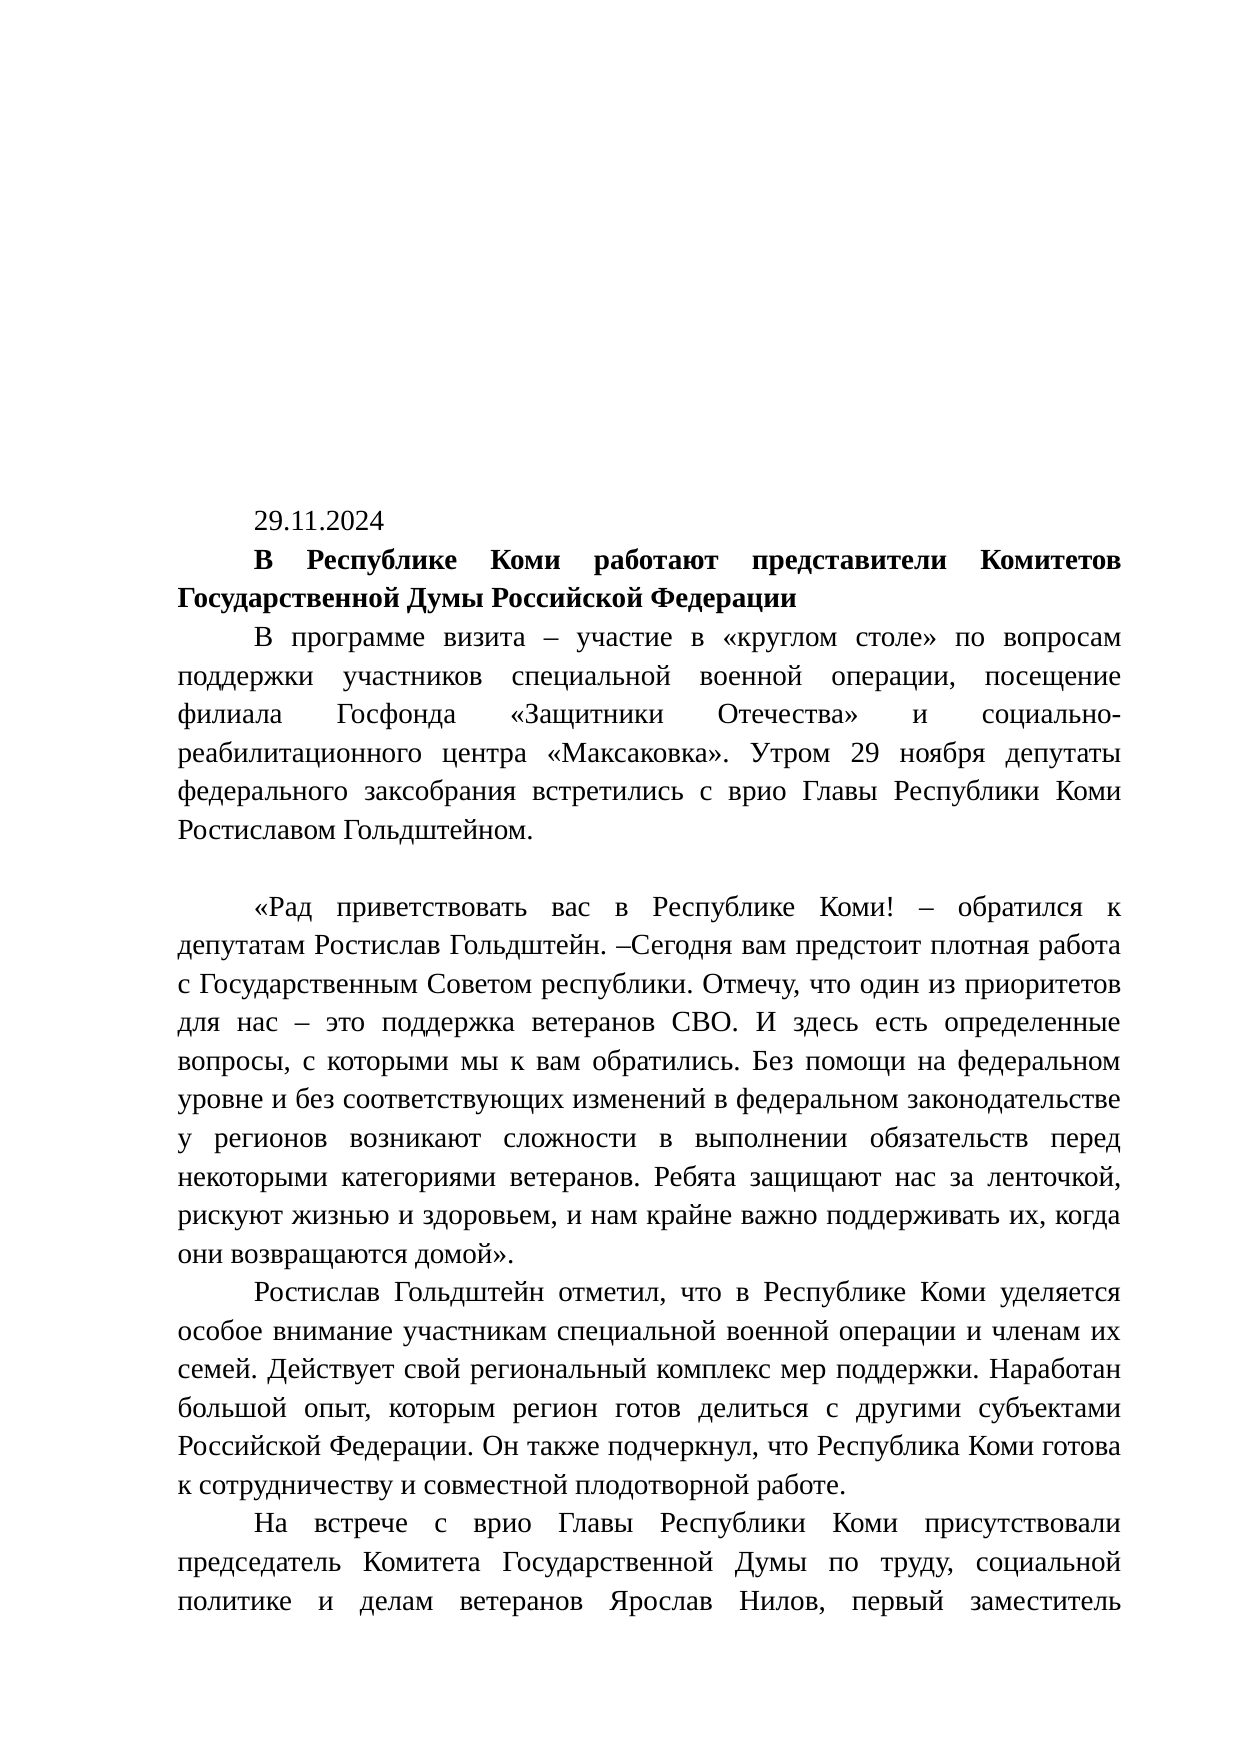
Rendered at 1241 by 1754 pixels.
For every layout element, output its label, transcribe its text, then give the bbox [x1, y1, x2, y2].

text В программе визита – участие в «круглом столе» по вопросам поддержки участников специальной военной операции, посещение филиала Госфонда «Защитники Отечества» и социально-реабилитационного центра «Максаковка». Утром 29 ноября депутаты федерального заксобрания встретились с врио Главы Республики Коми Ростиславом Гольдштейном. [177, 619, 1122, 845]
text На встрече с врио Главы Республики Коми присутствовали председатель Комитета Государственной Думы по труду, социальной политике и делам ветеранов Ярослав Нилов, первый заместитель [177, 1506, 1122, 1616]
text 29.11.2024 [177, 503, 1122, 537]
text Ростислав Гольдштейн отметил, что в Республике Коми уделяется особое внимание участникам специальной военной операции и членам их семей. Действует свой региональный комплекс мер поддержки. Наработан большой опыт, которым регион готов делиться с другими субъектами Российской Федерации. Он также подчеркнул, что Республика Коми готова к сотрудничеству и совместной плодотворной работе. [177, 1274, 1122, 1501]
text «Рад приветствовать вас в Республике Коми! – обратился к депутатам Ростислав Гольдштейн. –Сегодня вам предстоит плотная работа с Государственным Советом республики. Отмечу, что один из приоритетов для нас – это поддержка ветеранов СВО. И здесь есть определенные вопросы, с которыми мы к вам обратились. Без помощи на федеральном уровне и без соответствующих изменений в федеральном законодательстве у регионов возникают сложности в выполнении обязательств перед некоторыми категориями ветеранов. Ребята защищают нас за ленточкой, рискуют жизнью и здоровьем, и нам крайне важно поддерживать их, когда они возвращаются домой». [177, 889, 1122, 1269]
text В Республике Коми работают представители Комитетов Государственной Думы Российской Федерации [177, 542, 1122, 614]
